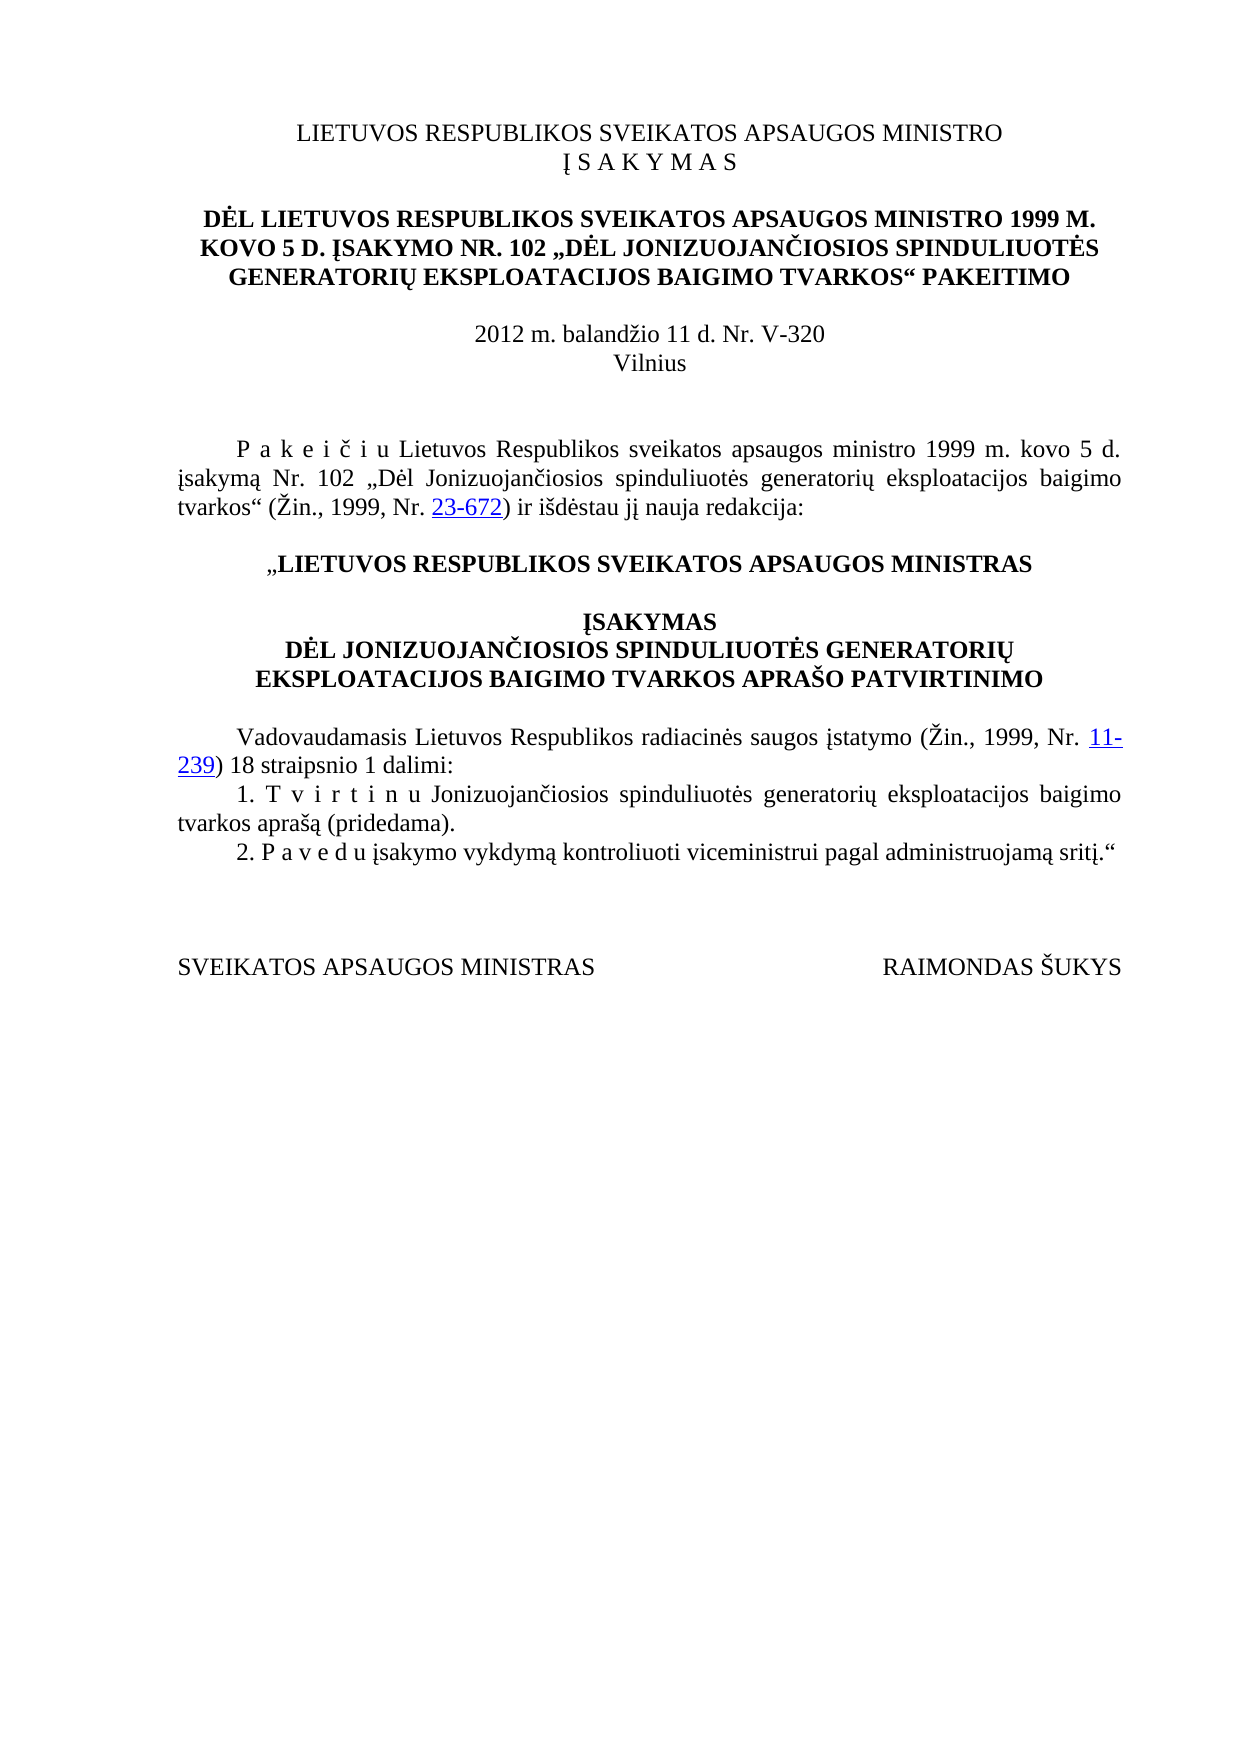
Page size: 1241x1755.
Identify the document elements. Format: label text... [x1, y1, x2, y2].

text 2. P a v e d u įsakymo vykdymą kontroliuoti viceministrui pagal administruojamą sritį.“ [177, 837, 1122, 866]
text Vadovaudamasis Lietuvos Respublikos radiacinės saugos įstatymo (Žin., 1999, Nr. 11-239) 18 straipsnio 1 dalimi: [177, 722, 1122, 779]
text SVEIKATOS APSAUGOS MINISTRAS RAIMONDAS ŠUKYS [177, 952, 1122, 981]
text DĖL Jonizuojančiosios spinduliuotės generatorių eksploatacijos baigimo tvarkos APRAŠO PATVIRTINIMO [177, 636, 1122, 693]
text P a k e i č i u Lietuvos Respublikos sveikatos apsaugos ministro 1999 m. kovo 5 d. įsakymą Nr. 102 „Dėl Jonizuojančiosios spinduliuotės generatorių eksploatacijos baigimo tvarkos“ (Žin., 1999, Nr. 23-672) ir išdėstau jį nauja redakcija: [177, 434, 1122, 521]
text Į S A K Y M A S [177, 147, 1122, 176]
text 2012 m. balandžio 11 d. Nr. V-320 [177, 319, 1122, 348]
text 1. T v i r t i n u Jonizuojančiosios spinduliuotės generatorių eksploatacijos baigimo tvarkos aprašą (pridedama). [177, 779, 1122, 837]
text LIETUVOS RESPUBLIKOS SVEIKATOS APSAUGOS MINISTRO [177, 118, 1122, 147]
text ĮSAKYMAS [177, 607, 1122, 636]
text „LIETUVOS RESPUBLIKOS SVEIKATOS APSAUGOS MINISTRAS [177, 549, 1122, 578]
text Vilnius [177, 348, 1122, 377]
text DĖL LIETUVOS RESPUBLIKOS SVEIKATOS APSAUGOS MINISTRO 1999 m. kovo 5 d. įsakymo Nr. 102 „Dėl Jonizuojančiosios spinduliuotės generatorių eksploatacijos baigimo tvarkos“ pakeitimo [177, 204, 1122, 291]
